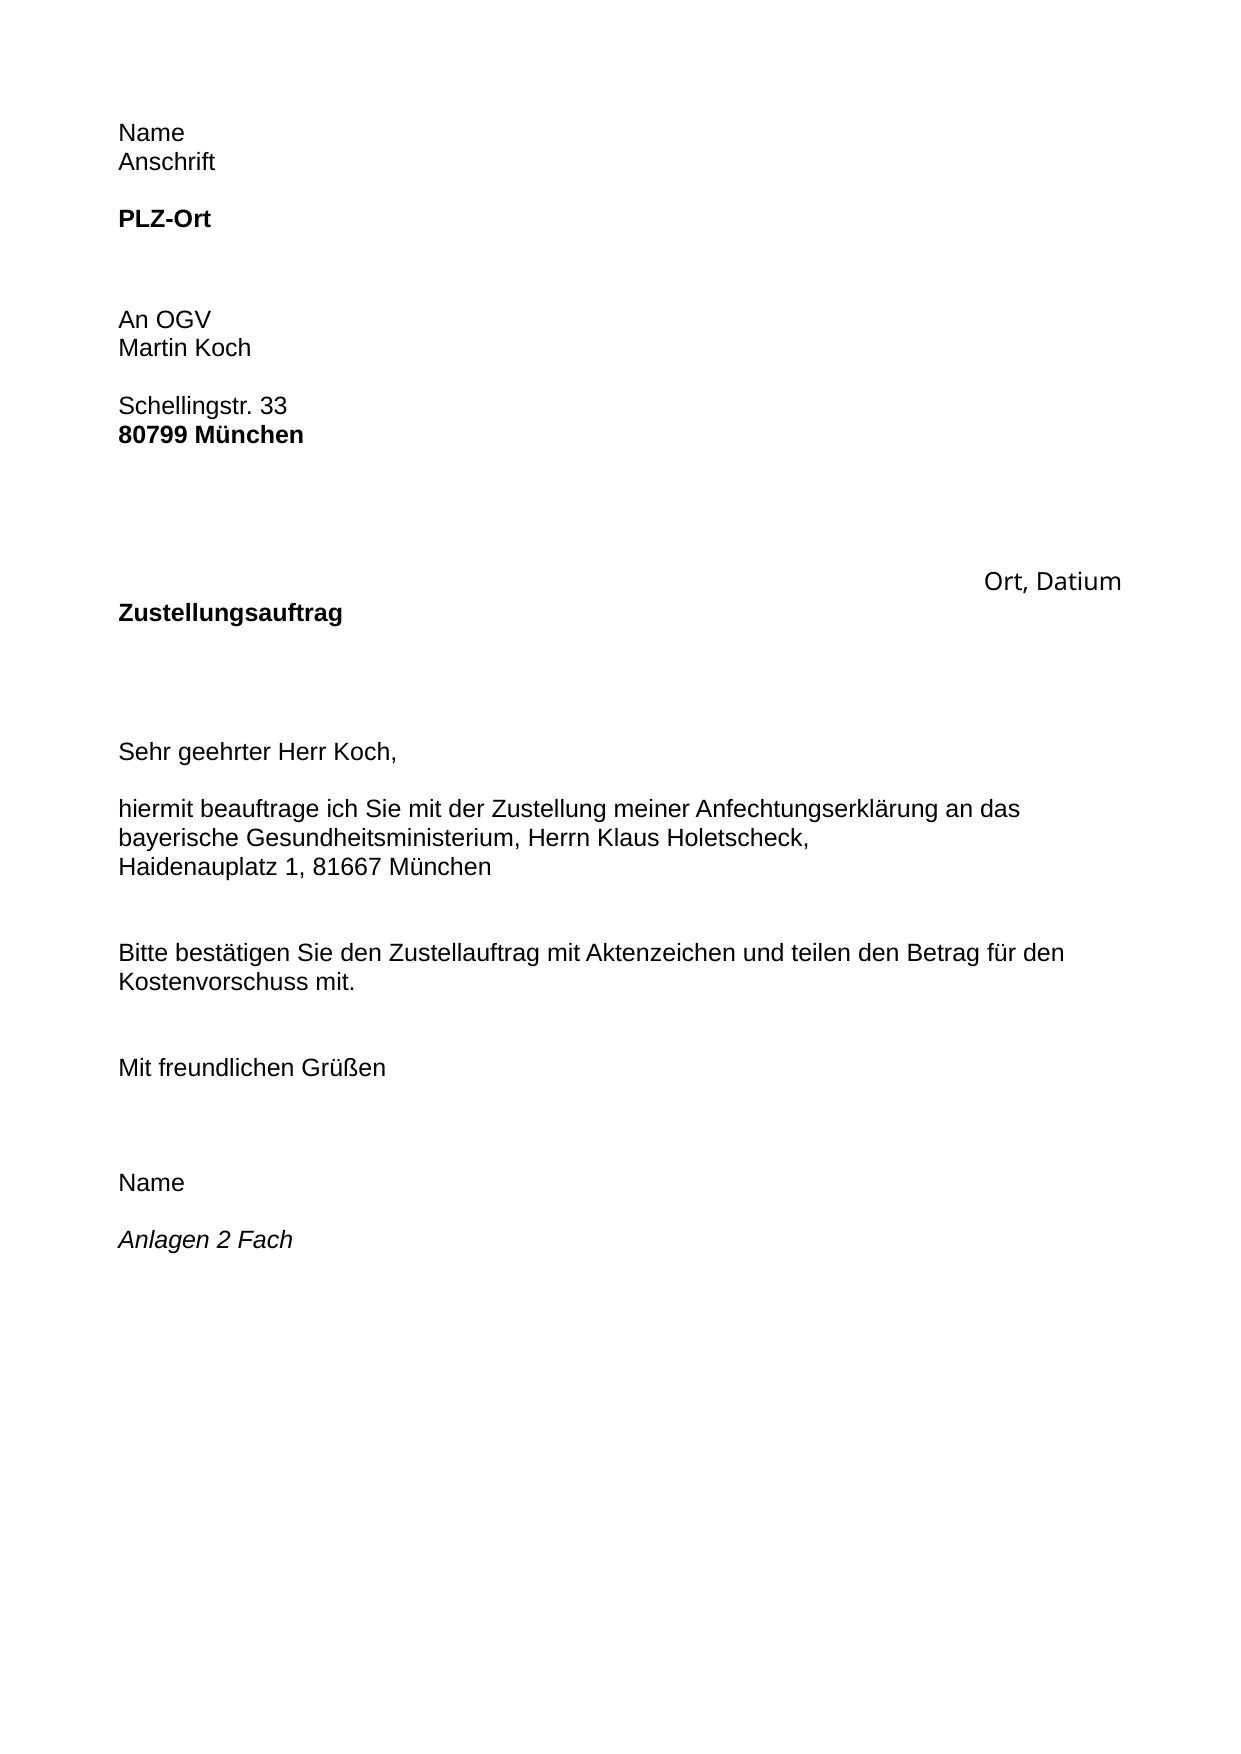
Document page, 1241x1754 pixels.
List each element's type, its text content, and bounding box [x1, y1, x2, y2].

text An OGV [118, 305, 1122, 333]
text Name [118, 118, 1122, 147]
text Anlagen 2 Fach [118, 1225, 1122, 1254]
text 80799 München [118, 420, 1122, 448]
text Haidenauplatz 1, 81667 München [118, 851, 1122, 880]
text Sehr geehrter Herr Koch, [118, 736, 1122, 765]
text Martin Koch [118, 333, 1122, 362]
text Zustellungsauftrag [118, 597, 1122, 626]
text Name [118, 1168, 1122, 1196]
text Bitte bestätigen Sie den Zustellauftrag mit Aktenzeichen und teilen den Betrag für den Kostenvorschuss mit. [118, 938, 1122, 995]
text Mit freundlichen Grüßen [118, 1053, 1122, 1081]
text PLZ-Ort [118, 204, 1122, 233]
text hiermit beauftrage ich Sie mit der Zustellung meiner Anfechtungserklärung an das bayerische Gesundheitsministerium, Herrn Klaus Holetscheck, [118, 794, 1122, 851]
text Anschrift [118, 147, 1122, 176]
text Schellingstr. 33 [118, 391, 1122, 420]
text Ort, Datium [118, 563, 1122, 597]
